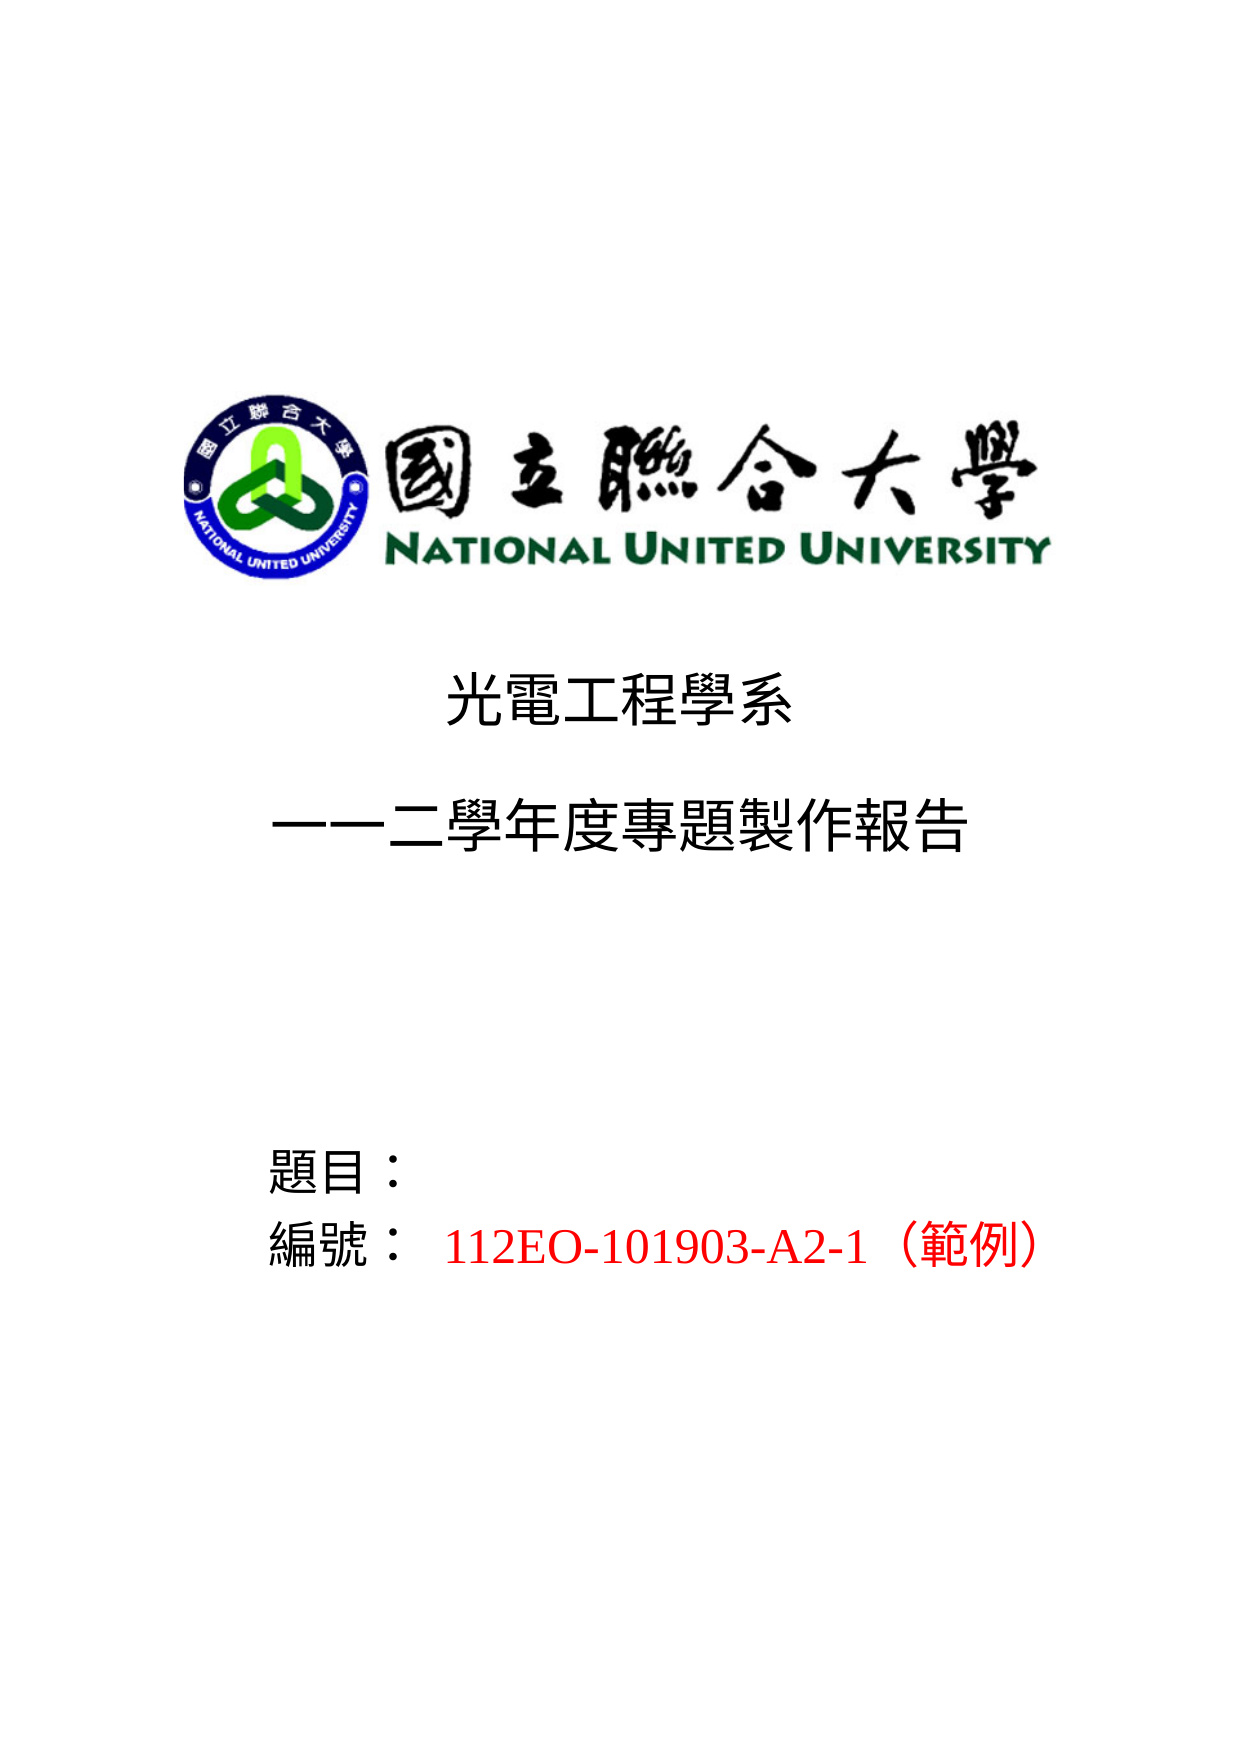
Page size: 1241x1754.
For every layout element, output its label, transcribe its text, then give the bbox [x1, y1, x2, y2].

text 編號： 112EO-101903-A2-1（範例） [118, 1205, 1122, 1278]
text 光電工程學系 [118, 653, 1122, 738]
text 一一二學年度專題製作報告 [118, 780, 1122, 864]
text 題目： [118, 1133, 1122, 1205]
